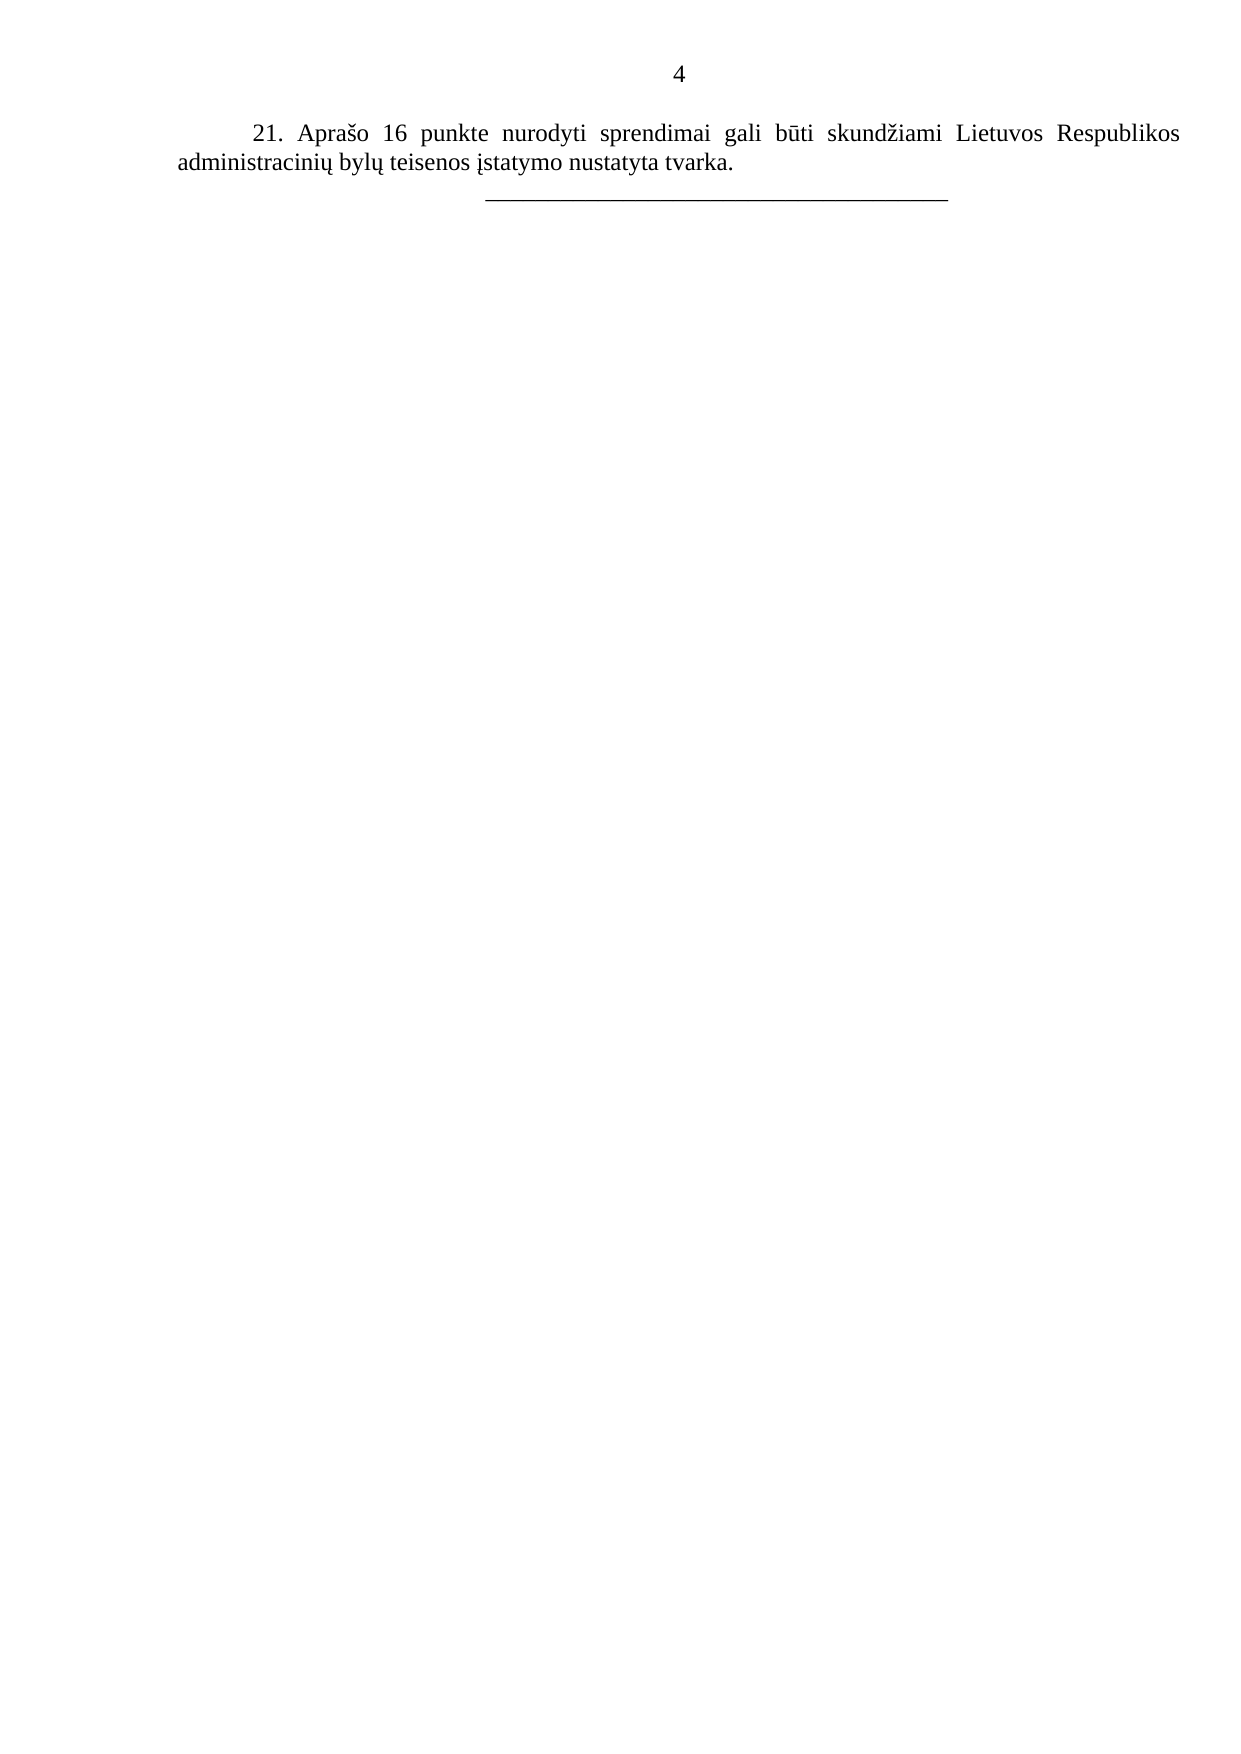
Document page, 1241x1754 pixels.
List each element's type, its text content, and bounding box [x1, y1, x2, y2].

text 21. Aprašo 16 punkte nurodyti sprendimai gali būti skundžiami Lietuvos Respublikos administracinių bylų teisenos įstatymo nustatyta tvarka. [177, 118, 1181, 176]
text _____________________________________ [177, 176, 1181, 204]
